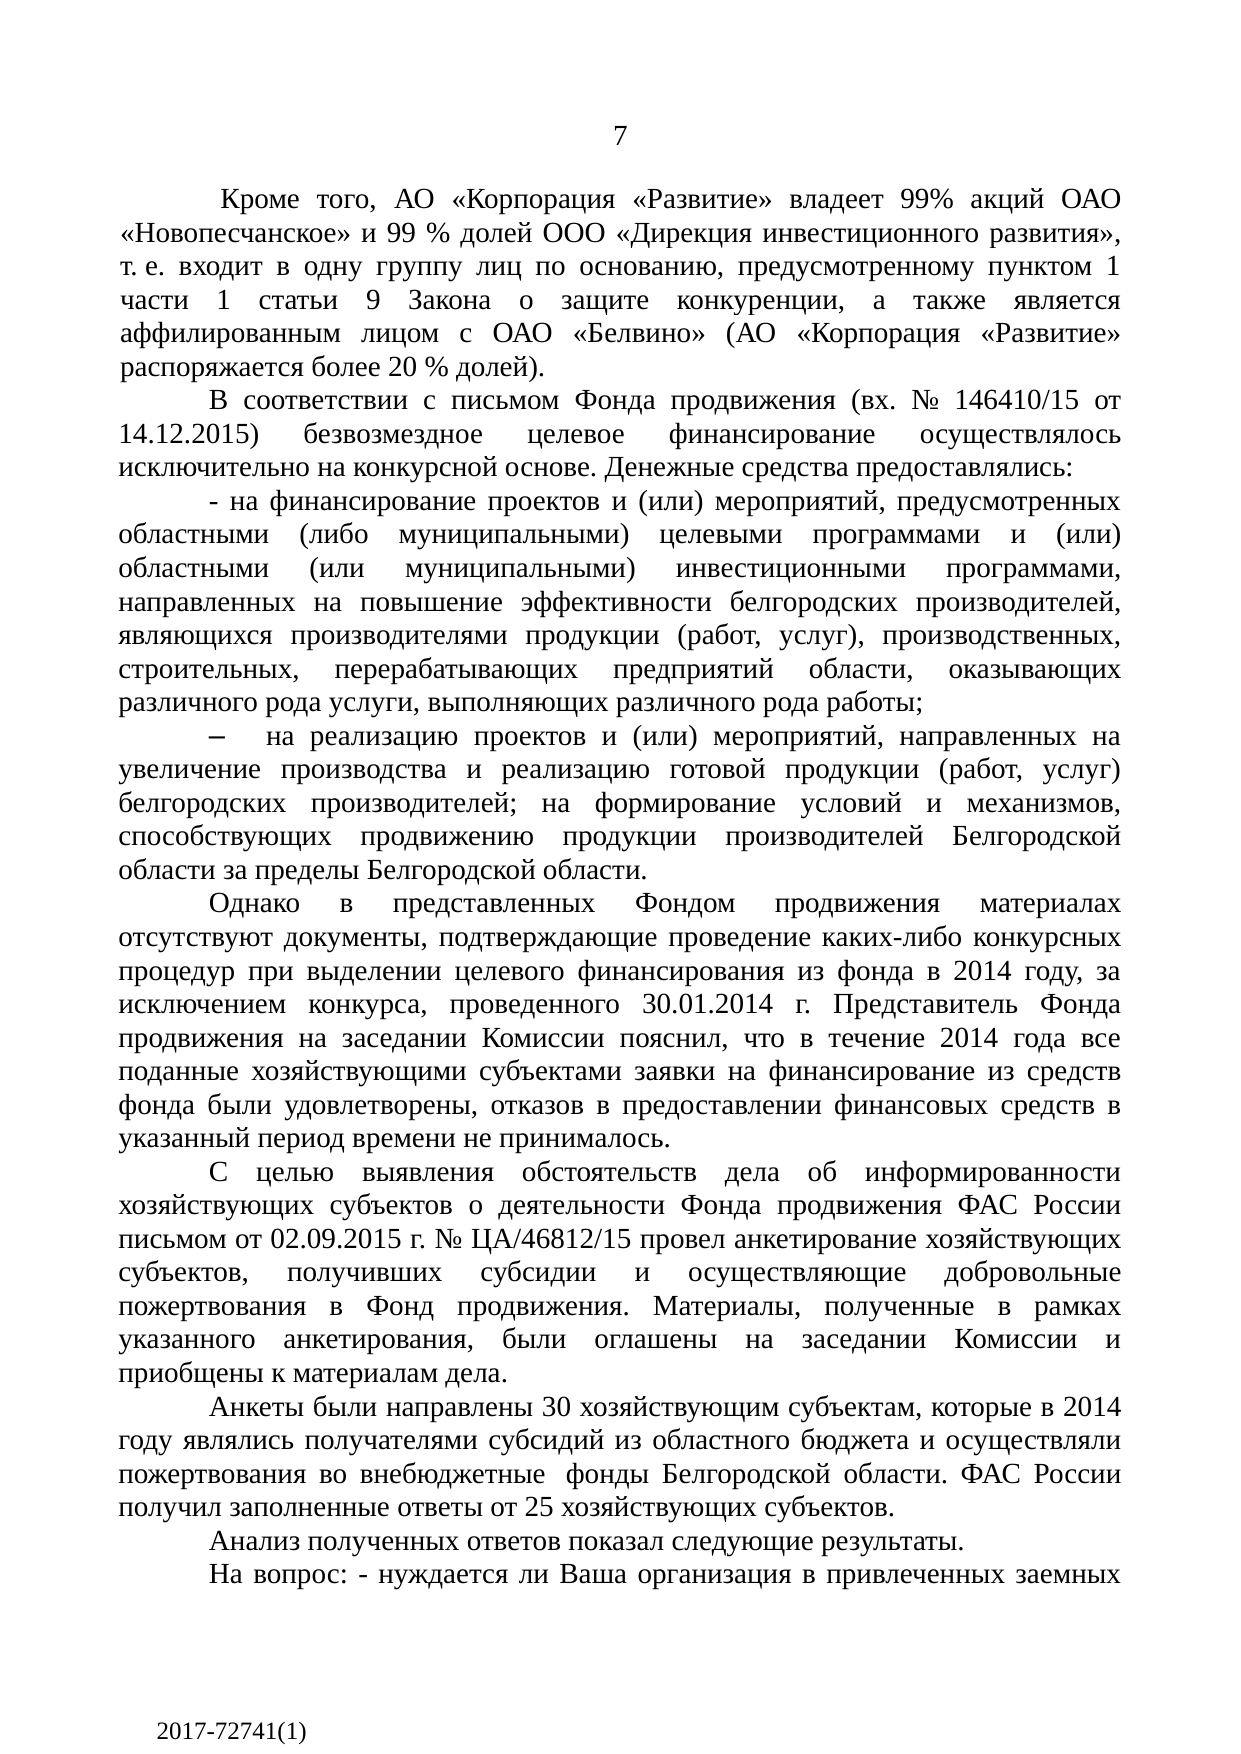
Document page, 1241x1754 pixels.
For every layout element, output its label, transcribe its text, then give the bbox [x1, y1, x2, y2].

text Однако в представленных Фондом продвижения материалах отсутствуют документы, подтверждающие проведение каких-либо конкурсных процедур при выделении целевого финансирования из фонда в 2014 году, за исключением конкурса, проведенного 30.01.2014 г. Представитель Фонда продвижения на заседании Комиссии пояснил, что в течение 2014 года все поданные хозяйствующими субъектами заявки на финансирование из средств фонда были удовлетворены, отказов в предоставлении финансовых средств в указанный период времени не принималось. [118, 886, 1122, 1154]
text В соответствии с письмом Фонда продвижения (вх. № 146410/15 от 14.12.2015) безвозмездное целевое финансирование осуществлялось исключительно на конкурсной основе. Денежные средства предоставлялись: [118, 382, 1122, 483]
text С целью выявления обстоятельств дела об информированности хозяйствующих субъектов о деятельности Фонда продвижения ФАС России письмом от 02.09.2015 г. № ЦА/46812/15 провел анкетирование хозяйствующих субъектов, получивших субсидии и осуществляющие добровольные пожертвования в Фонд продвижения. Материалы, полученные в рамках указанного анкетирования, были оглашены на заседании Комиссии и приобщены к материалам дела. [118, 1154, 1122, 1389]
text Анализ полученных ответов показал следующие результаты. [118, 1523, 1122, 1556]
text Анкеты были направлены 30 хозяйствующим субъектам, которые в 2014 году являлись получателями субсидий из областного бюджета и осуществляли пожертвования во внебюджетные фонды Белгородской области. ФАС России получил заполненные ответы от 25 хозяйствующих субъектов. [118, 1389, 1122, 1523]
text На вопрос: - нуждается ли Ваша организация в привлеченных заемных [118, 1556, 1122, 1590]
list Кроме того, АО «Корпорация «Развитие» владеет 99% акций ОАО «Новопесчанское» и 99 % долей ООО «Дирекция инвестиционного развития», т. е. входит в одну группу лиц по основанию, предусмотренному пунктом 1 части 1 статьи 9 Закона о защите конкуренции, а также является аффилированным лицом с ОАО «Белвино» (АО «Корпорация «Развитие» распоряжается более 20 % долей). [120, 181, 1122, 382]
list на реализацию проектов и (или) мероприятий, направленных на увеличение производства и реализацию готовой продукции (работ, услуг) белгородских производителей; на формирование условий и механизмов, способствующих продвижению продукции производителей Белгородской области за пределы Белгородской области. [118, 718, 1122, 886]
text - на финансирование проектов и (или) мероприятий, предусмотренных областными (либо муниципальными) целевыми программами и (или) областными (или муниципальными) инвестиционными программами, направленных на повышение эффективности белгородских производителей, являющихся производителями продукции (работ, услуг), производственных, строительных, перерабатывающих предприятий области, оказывающих различного рода услуги, выполняющих различного рода работы; [118, 483, 1122, 718]
